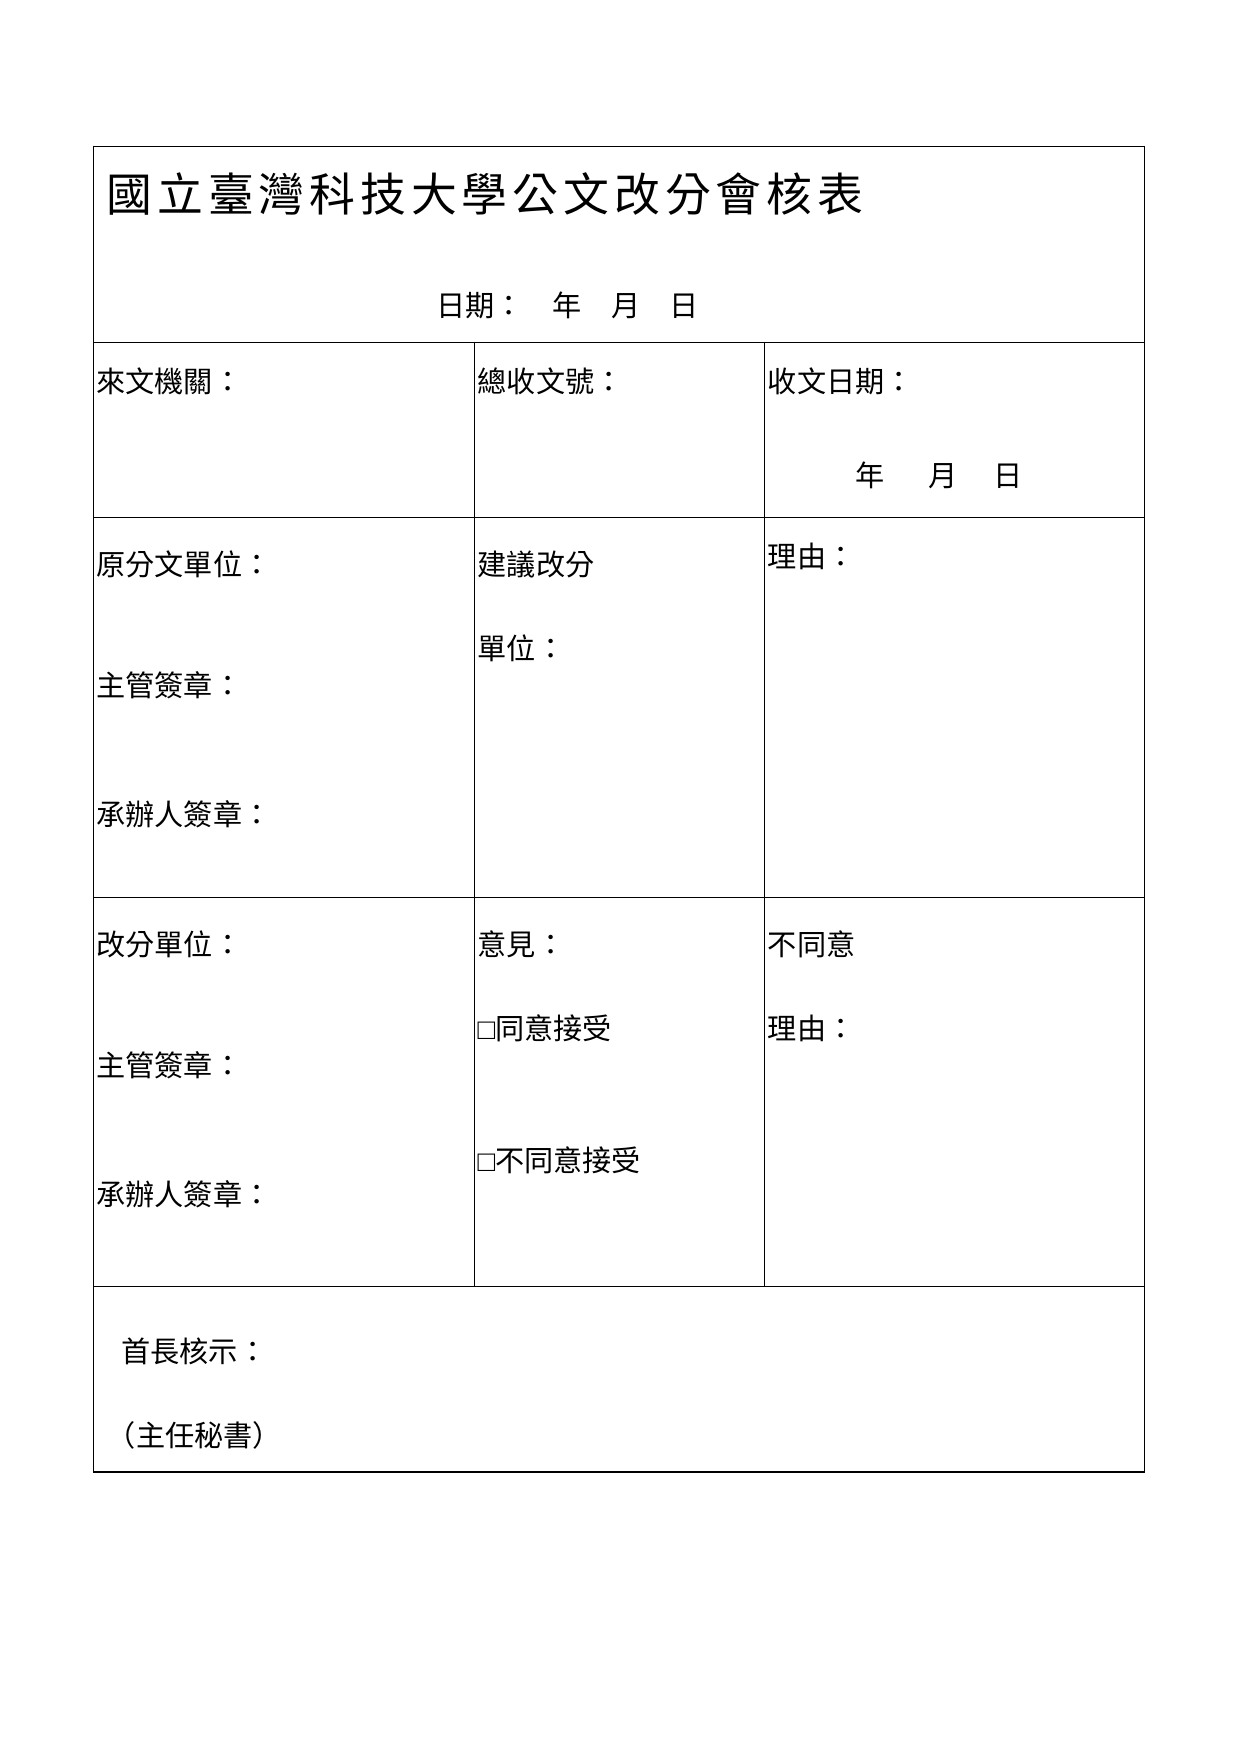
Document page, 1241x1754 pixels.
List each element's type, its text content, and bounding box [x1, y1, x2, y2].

table_cell 收文日期： 年 月 日 [765, 343, 1144, 517]
table_cell 原分文單位： 主管簽章： 承辦人簽章： [94, 518, 474, 897]
table_cell 改分單位： 主管簽章： 承辦人簽章： [94, 898, 474, 1286]
table_cell 理由： [765, 518, 1144, 897]
table_cell 來文機關： [94, 343, 474, 517]
table_cell 總收文號： [475, 343, 764, 517]
table_cell 建議改分 單位： [475, 518, 764, 897]
table_header 國立臺灣科技大學公文改分會核表 日期： 年 月 日 [94, 147, 1144, 342]
table_cell 首長核示： （主任秘書） [94, 1287, 1144, 1471]
table_cell 不同意 理由： [765, 898, 1144, 1286]
table_cell 意見： □同意接受 □不同意接受 [475, 898, 764, 1286]
